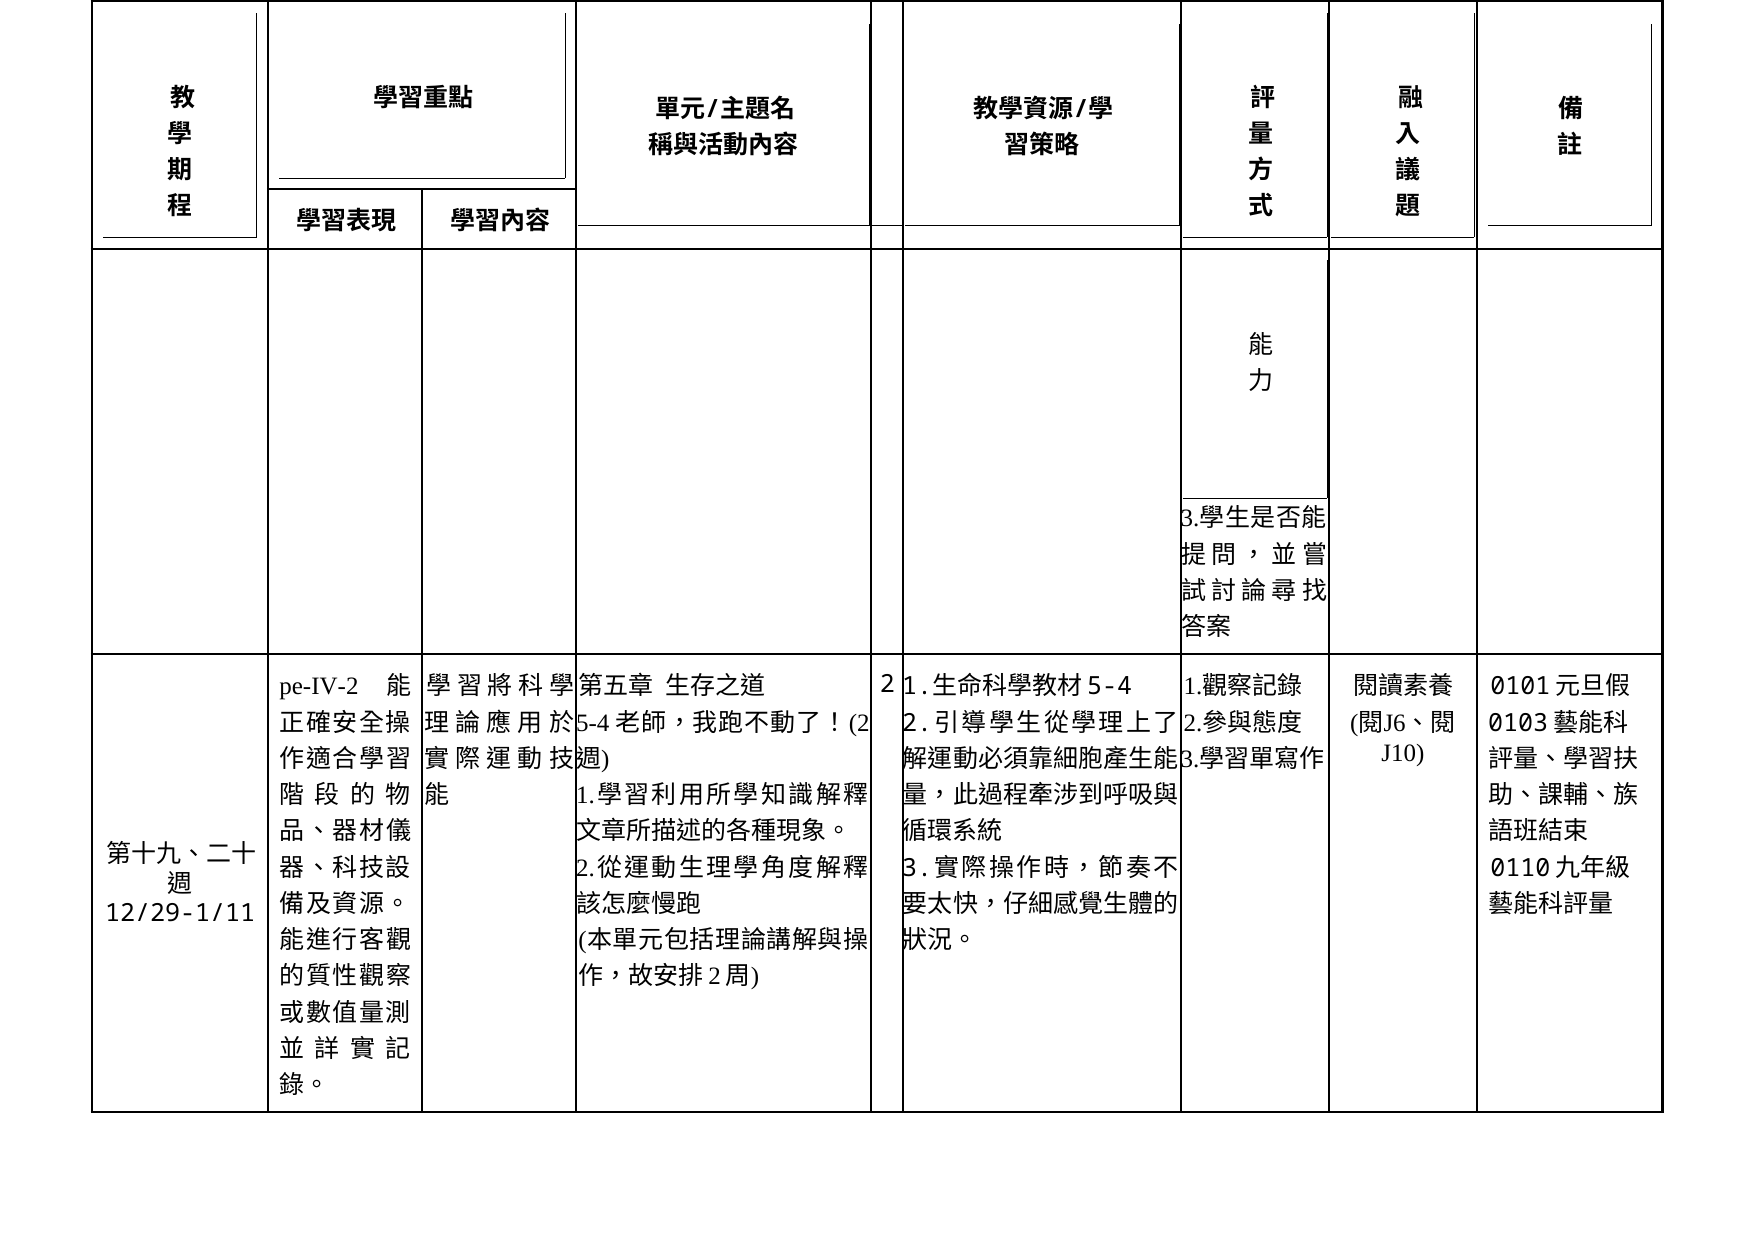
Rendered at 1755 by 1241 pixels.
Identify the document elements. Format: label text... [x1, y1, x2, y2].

table_header 教學期程 [93, 2, 267, 247]
table_cell 第十九、二十週 12/29-1/11 [93, 655, 267, 1111]
table_cell pe-IV-2能正確安全操作適合學習階段的物品、器材儀器、科技設備及資源。能進行客觀的質性觀察或數值量測並詳實記錄。 [269, 655, 421, 1111]
table_cell [577, 250, 870, 653]
table_cell [1330, 250, 1476, 653]
table_header 學習重點 [269, 2, 575, 188]
table_header 單元/主題名稱與活動內容 [577, 2, 870, 247]
table_header 節數 [872, 2, 902, 225]
table_cell 1.觀察記錄 2.參與態度 3.學習單寫作 [1182, 655, 1328, 1111]
table_header 教學資源/學習策略 [904, 2, 1180, 247]
table_cell 閱讀素養 (閱J6、閱J10) [1330, 655, 1476, 1111]
table_header 節數 [872, 226, 902, 247]
table_cell 學習內容 [423, 190, 575, 247]
table_header 融入議題 [1330, 2, 1476, 247]
table_cell [1478, 250, 1661, 653]
table_cell [904, 250, 1180, 653]
table_cell [93, 250, 267, 653]
table_cell 0101元旦假0103藝能科評量、學習扶助、課輔、族語班結束 0110九年級藝能科評量 [1478, 655, 1661, 1111]
table_cell [423, 250, 575, 653]
table_cell [872, 250, 902, 653]
table_cell 學習將科學理論應用於實際運動技能 [423, 655, 575, 1111]
table_cell 能力 3.學生是否能提問，並嘗試討論尋找答案 [1182, 250, 1328, 653]
table_cell 1.生命科學教材5-4 2.引導學生從學理上了解運動必須靠細胞產生能量，此過程牽涉到呼吸與循環系統 3.實際操作時，節奏不要太快，仔細感覺生體的狀況。 [904, 655, 1180, 1111]
table_header 備註 [1478, 2, 1661, 247]
table_cell 2 [872, 655, 902, 1111]
table_cell 學習表現 [269, 190, 421, 247]
table_header 評量方式 [1182, 2, 1328, 247]
table_cell 第五章 生存之道 5-4老師，我跑不動了！(2週) 1.學習利用所學知識解釋文章所描述的各種現象。 2.從運動生理學角度解釋該怎麼慢跑 (本單元包括理論講解與操作，故安排2周) [577, 655, 870, 1111]
table_cell [269, 250, 421, 653]
